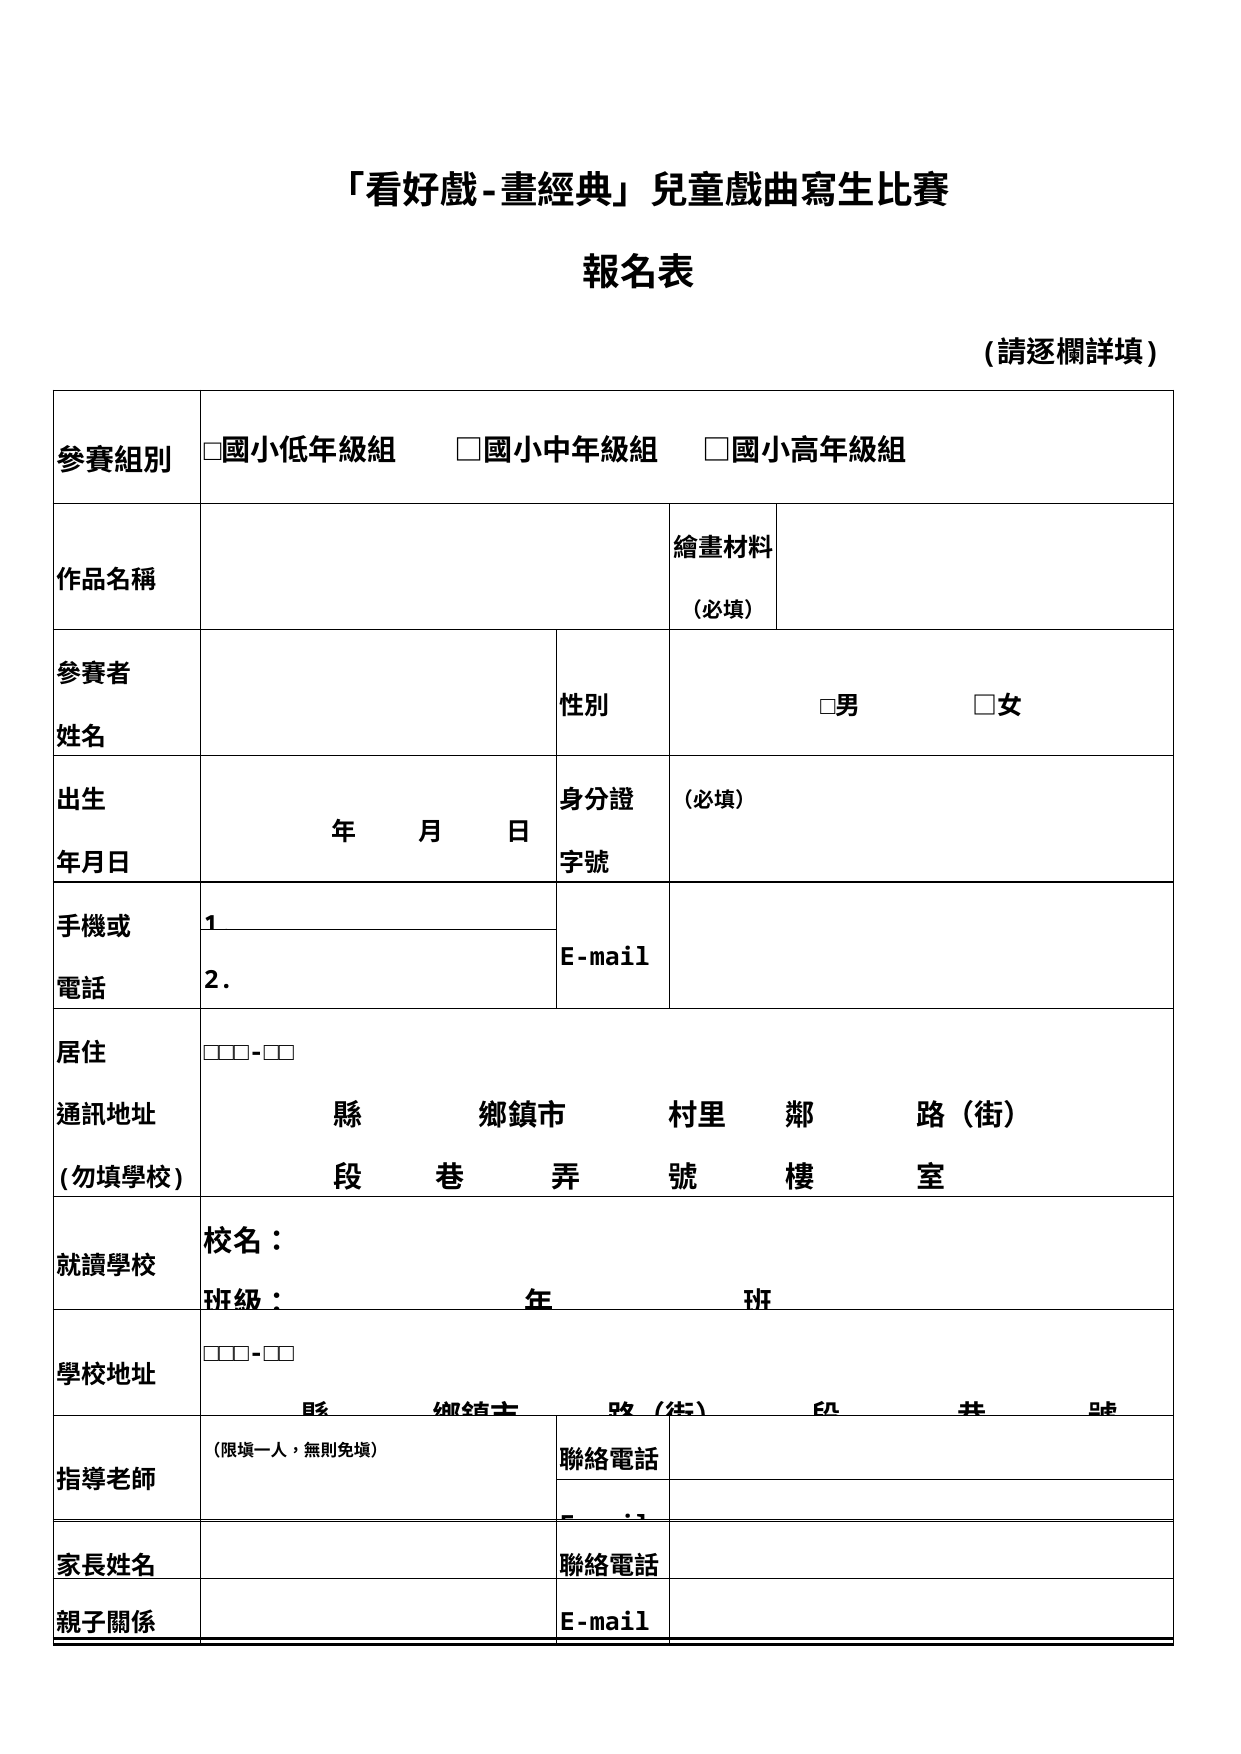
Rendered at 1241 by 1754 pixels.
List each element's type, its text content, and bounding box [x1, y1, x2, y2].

table_cell 繪畫材料 （必填） [670, 504, 776, 629]
table_cell 年 月 日 [201, 756, 556, 881]
table_header 參賽組別 [54, 391, 200, 503]
table_cell 1. [201, 883, 556, 929]
table_cell 身分證 字號 [557, 756, 669, 881]
table_cell [777, 504, 1173, 629]
table_cell （必填） [670, 756, 1173, 881]
table_cell E-mail [557, 883, 669, 1007]
table_header □國小低年級組 □國小中年級組 □國小高年級組 [201, 391, 1173, 503]
table_cell [670, 883, 1173, 1007]
table_cell □男 □女 [670, 630, 1173, 755]
table_cell E-mail [557, 1480, 669, 1519]
text 「看好戲-畫經典」兒童戲曲寫生比賽 [65, 146, 1175, 208]
table_cell [201, 1579, 556, 1637]
text 報名表 [65, 227, 1175, 289]
table_cell E-mail [557, 1579, 669, 1637]
table_cell 性別 [557, 630, 669, 755]
table_cell 出生 年月日 [54, 756, 200, 881]
table_cell 參賽者 姓名 [54, 630, 200, 755]
table_cell [201, 630, 556, 755]
table_cell 家長姓名 [54, 1522, 200, 1578]
text (請逐欄詳填) [65, 308, 1161, 371]
table_cell [201, 1522, 556, 1578]
table_cell □□□-□□ 縣 鄉鎮市 路（街） 段 巷 號 [201, 1310, 1173, 1415]
table_cell 就讀學校 [54, 1197, 200, 1309]
table_cell 作品名稱 [54, 504, 200, 629]
table_cell 校名： 班級： 年 班 [201, 1197, 1173, 1309]
table_cell 學校地址 [54, 1310, 200, 1415]
table_cell （限塡一人，無則免塡） [201, 1416, 556, 1519]
table_cell 聯絡電話 [557, 1416, 669, 1479]
table_cell □□□-□□ 縣 鄉鎮市 村里 鄰 路（街） 段 巷 弄 號 樓 室 [201, 1009, 1173, 1196]
table_cell 聯絡電話 [557, 1522, 669, 1578]
table_cell [670, 1416, 1173, 1479]
table_cell 指導老師 [54, 1416, 200, 1519]
table_cell [670, 1522, 1173, 1578]
table_cell [201, 504, 669, 629]
table_cell [670, 1480, 1173, 1519]
table_cell 親子關係 [54, 1579, 200, 1637]
table_cell 2. [201, 930, 556, 1007]
table_cell 居住 通訊地址 (勿填學校) [54, 1009, 200, 1196]
table_cell [670, 1579, 1173, 1637]
table_cell 手機或 電話 [54, 883, 200, 1007]
